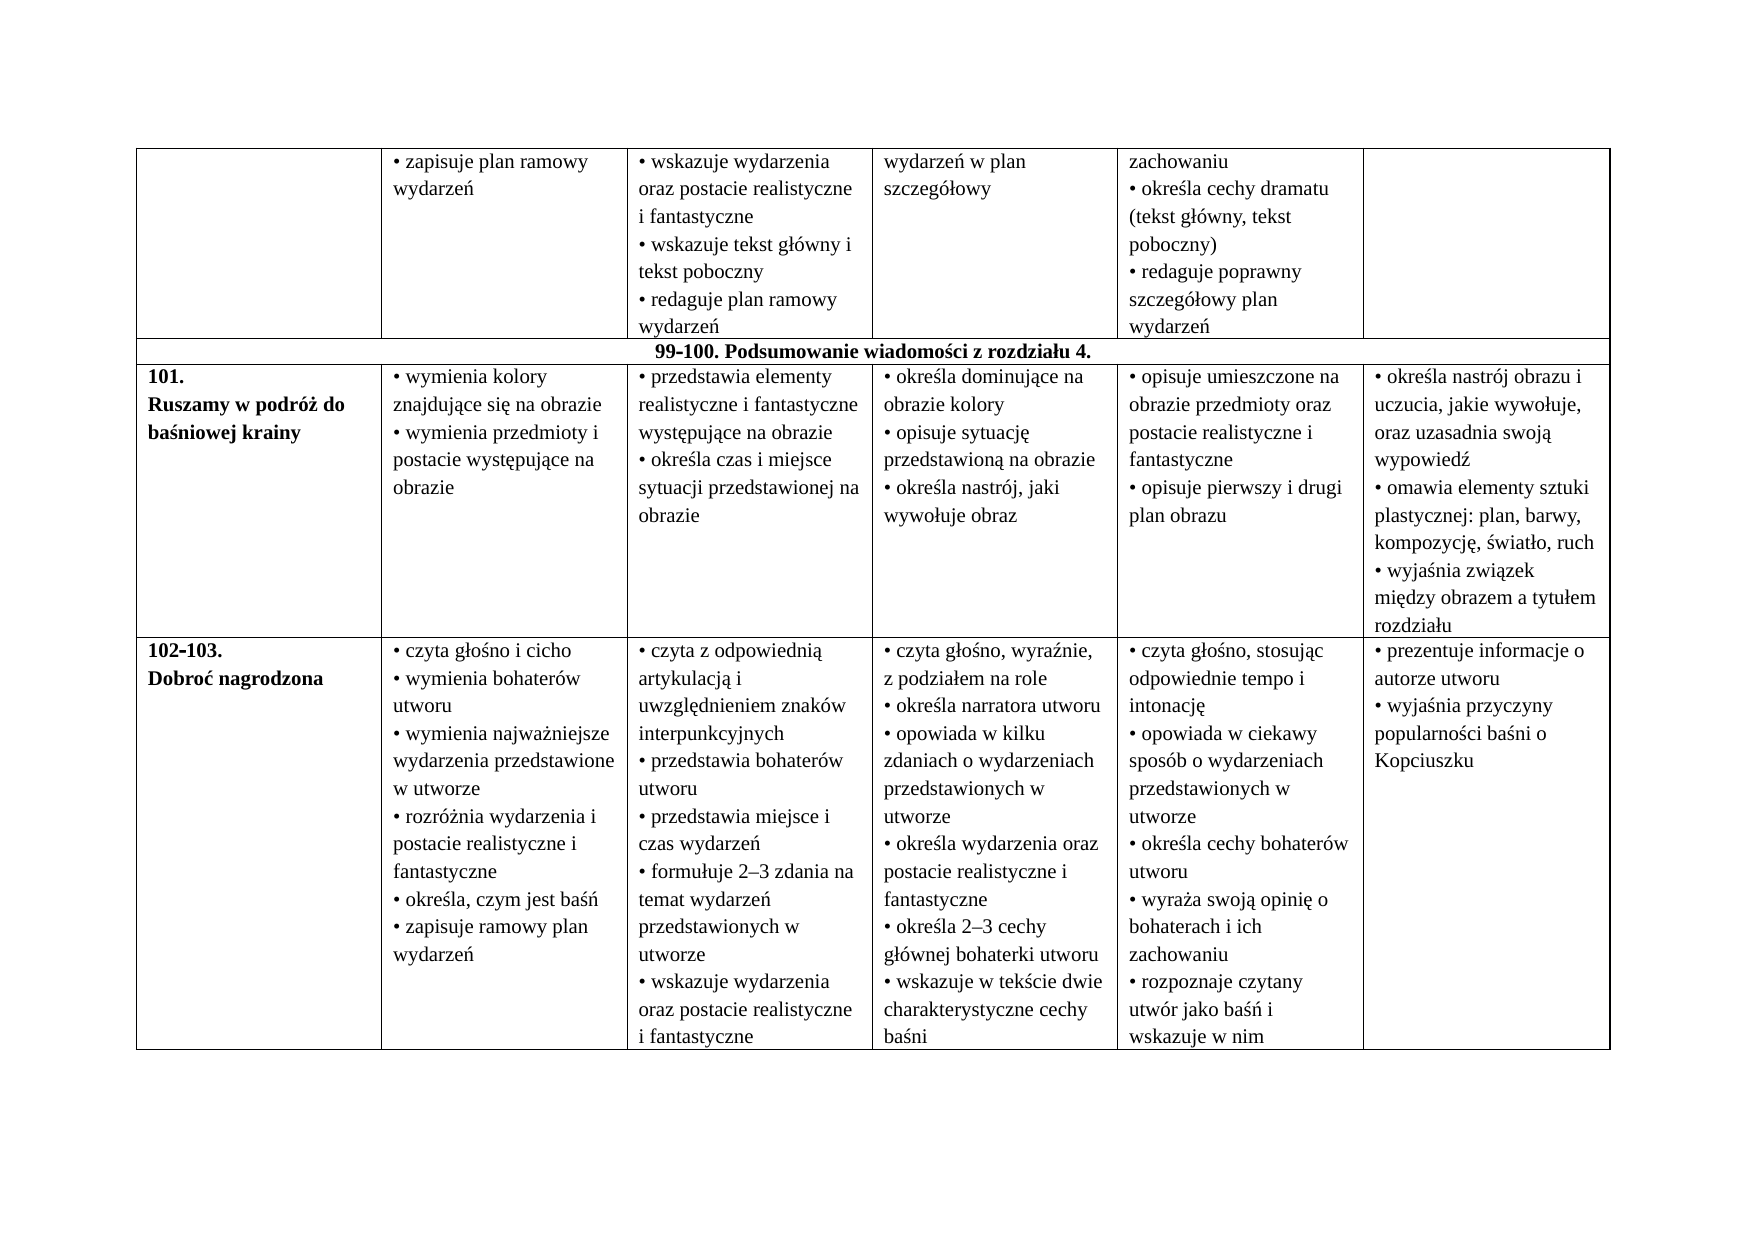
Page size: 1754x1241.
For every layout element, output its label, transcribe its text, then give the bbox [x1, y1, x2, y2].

table_cell • określa dominujące na obrazie kolory • opisuje sytuację przedstawioną na obrazie • określa nastrój, jaki wywołuje obraz [873, 365, 1117, 637]
table_cell [1364, 149, 1609, 338]
table_cell • czyta z odpowiednią artykulacją i uwzględnieniem znaków interpunkcyjnych • przedstawia bohaterów utworu • przedstawia miejsce i czas wydarzeń • formułuje 2–3 zdania na temat wydarzeń przedstawionych w utworze • wskazuje wydarzenia oraz postacie realistyczne i fantastyczne [628, 638, 872, 1048]
table_cell 101. Ruszamy w podróż do baśniowej krainy [137, 365, 381, 637]
table_cell • prezentuje informacje o autorze utworu • wyjaśnia przyczyny popularności baśni o Kopciuszku [1364, 638, 1609, 1048]
table_cell 99100. Podsumowanie wiadomości z rozdziału 4. [137, 339, 1609, 363]
table_cell • zapisuje plan ramowy wydarzeń [382, 149, 627, 338]
table_cell zachowaniu • określa cechy dramatu (tekst główny, tekst poboczny) • redaguje poprawny szczegółowy plan wydarzeń [1118, 149, 1363, 338]
table_cell • przedstawia elementy realistyczne i fantastyczne występujące na obrazie • określa czas i miejsce sytuacji przedstawionej na obrazie [628, 365, 872, 637]
table_cell • opisuje umieszczone na obrazie przedmioty oraz postacie realistyczne i fantastyczne • opisuje pierwszy i drugi plan obrazu [1118, 365, 1363, 637]
table_cell • określa nastrój obrazu i uczucia, jakie wywołuje, oraz uzasadnia swoją wypowiedź • omawia elementy sztuki plastycznej: plan, barwy, kompozycję, światło, ruch • wyjaśnia związek między obrazem a tytułem rozdziału [1364, 365, 1609, 637]
table_cell • wymienia kolory znajdujące się na obrazie • wymienia przedmioty i postacie występujące na obrazie [382, 365, 627, 637]
table_cell • czyta głośno, wyraźnie, z podziałem na role • określa narratora utworu • opowiada w kilku zdaniach o wydarzeniach przedstawionych w utworze • określa wydarzenia oraz postacie realistyczne i fantastyczne • określa 2–3 cechy głównej bohaterki utworu • wskazuje w tekście dwie charakterystyczne cechy baśni [873, 638, 1117, 1048]
table_cell • wskazuje wydarzenia oraz postacie realistyczne i fantastyczne • wskazuje tekst główny i tekst poboczny • redaguje plan ramowy wydarzeń [628, 149, 872, 338]
table_cell • czyta głośno i cicho • wymienia bohaterów utworu • wymienia najważniejsze wydarzenia przedstawione w utworze • rozróżnia wydarzenia i postacie realistyczne i fantastyczne • określa, czym jest baśń • zapisuje ramowy plan wydarzeń [382, 638, 627, 1048]
table_cell 102103. Dobroć nagrodzona [137, 638, 381, 1048]
table_cell wydarzeń w plan szczegółowy [873, 149, 1117, 338]
table_cell • czyta głośno, stosując odpowiednie tempo i intonację • opowiada w ciekawy sposób o wydarzeniach przedstawionych w utworze • określa cechy bohaterów utworu • wyraża swoją opinię o bohaterach i ich zachowaniu • rozpoznaje czytany utwór jako baśń i wskazuje w nim [1118, 638, 1363, 1048]
table_cell [137, 149, 381, 338]
